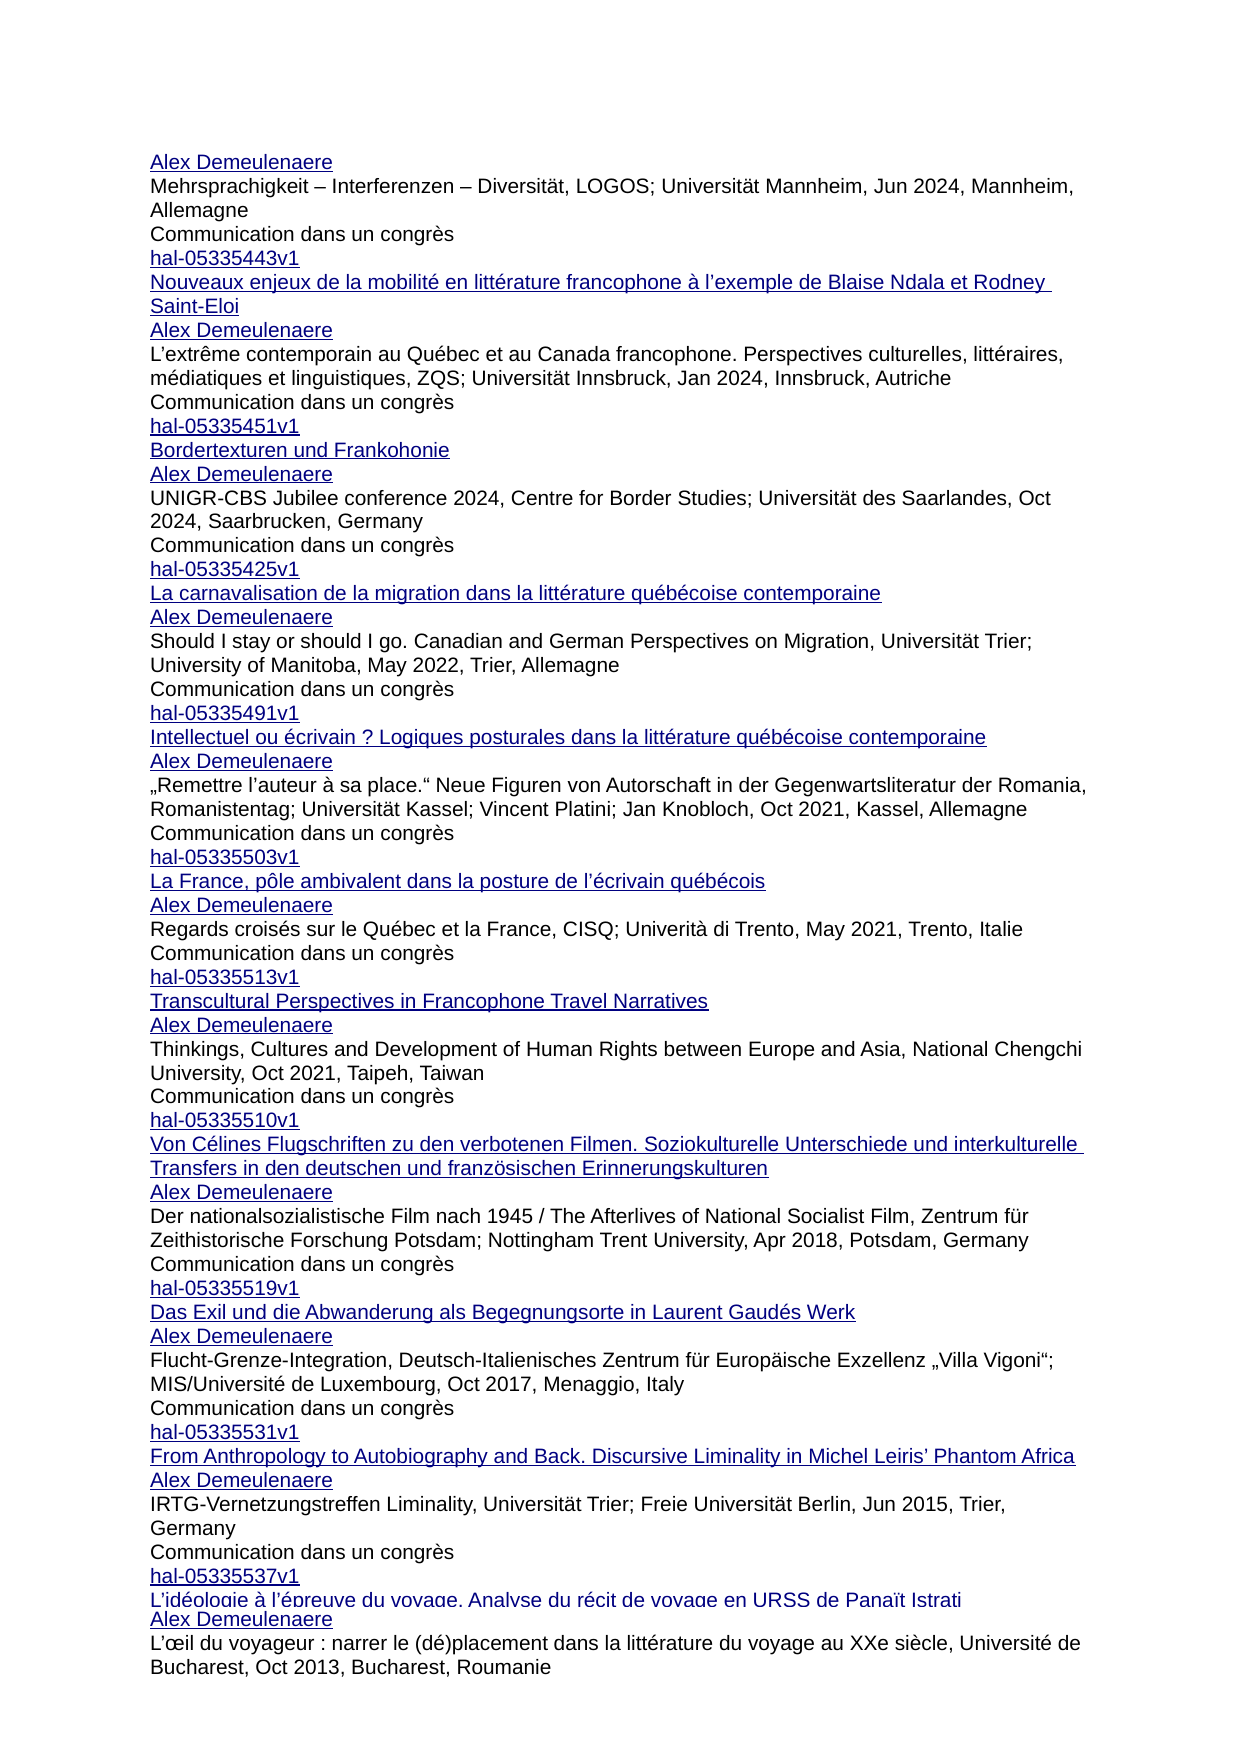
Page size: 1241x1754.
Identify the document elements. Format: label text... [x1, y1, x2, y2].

table_header Alex Demeulenaere Mehrsprachigkeit – Interferenzen – Diversität, LOGOS; Universität Mannheim, Jun 2024, Mannheim, Allemagne Communication dans un congrès hal-05335443v1 [150, 150, 1090, 270]
table_cell Nouveaux enjeux de la mobilité en littérature francophone à l’exemple de Blaise Ndala et Rodney Saint-Eloi Alex Demeulenaere L’extrême contemporain au Québec et au Canada francophone. Perspectives culturelles, littéraires, médiatiques et linguistiques, ZQS; Universität Innsbruck, Jan 2024, Innsbruck, Autriche Communication dans un congrès hal-05335451v1 [150, 270, 1090, 437]
table_cell La France, pôle ambivalent dans la posture de l’écrivain québécois Alex Demeulenaere Regards croisés sur le Québec et la France, CISQ; Univerità di Trento, May 2021, Trento, Italie Communication dans un congrès hal-05335513v1 [150, 869, 1090, 988]
table_cell Intellectuel ou écrivain ? Logiques posturales dans la littérature québécoise contemporaine Alex Demeulenaere „Remettre l’auteur à sa place.“ Neue Figuren von Autorschaft in der Gegenwartsliteratur der Romania, Romanistentag; Universität Kassel; Vincent Platini; Jan Knobloch, Oct 2021, Kassel, Allemagne Communication dans un congrès hal-05335503v1 [150, 725, 1090, 869]
table_cell Transcultural Perspectives in Francophone Travel Narratives Alex Demeulenaere Thinkings, Cultures and Development of Human Rights between Europe and Asia, National Chengchi University, Oct 2021, Taipeh, Taiwan Communication dans un congrès hal-05335510v1 [150, 989, 1090, 1132]
table_cell From Anthropology to Autobiography and Back. Discursive Liminality in Michel Leiris’ Phantom Africa Alex Demeulenaere IRTG-Vernetzungstreffen Liminality, Universität Trier; Freie Universität Berlin, Jun 2015, Trier, Germany Communication dans un congrès hal-05335537v1 [150, 1444, 1090, 1587]
table_cell La carnavalisation de la migration dans la littérature québécoise contemporaine Alex Demeulenaere Should I stay or should I go. Canadian and German Perspectives on Migration, Universität Trier; University of Manitoba, May 2022, Trier, Allemagne Communication dans un congrès hal-05335491v1 [150, 581, 1090, 725]
table_cell Bordertexturen und Frankohonie Alex Demeulenaere UNIGR-CBS Jubilee conference 2024, Centre for Border Studies; Universität des Saarlandes, Oct 2024, Saarbrucken, Germany Communication dans un congrès hal-05335425v1 [150, 438, 1090, 581]
table_cell L’idéologie à l’épreuve du voyage. Analyse du récit de voyage en URSS de Panaït Istrati Alex Demeulenaere L’œil du voyageur : narrer le (dé)placement dans la littérature du voyage au XXe siècle, Université de Bucharest, Oct 2013, Bucharest, Roumanie [150, 1588, 1090, 1679]
table_cell Von Célines Flugschriften zu den verbotenen Filmen. Soziokulturelle Unterschiede und interkulturelle Transfers in den deutschen und französischen Erinnerungskulturen Alex Demeulenaere Der nationalsozialistische Film nach 1945 / The Afterlives of National Socialist Film, Zentrum für Zeithistorische Forschung Potsdam; Nottingham Trent University, Apr 2018, Potsdam, Germany Communication dans un congrès hal-05335519v1 [150, 1132, 1090, 1300]
table_cell Das Exil und die Abwanderung als Begegnungsorte in Laurent Gaudés Werk Alex Demeulenaere Flucht-Grenze-Integration, Deutsch-Italienisches Zentrum für Europäische Exzellenz „Villa Vigoni“; MIS/Université de Luxembourg, Oct 2017, Menaggio, Italy Communication dans un congrès hal-05335531v1 [150, 1300, 1090, 1444]
